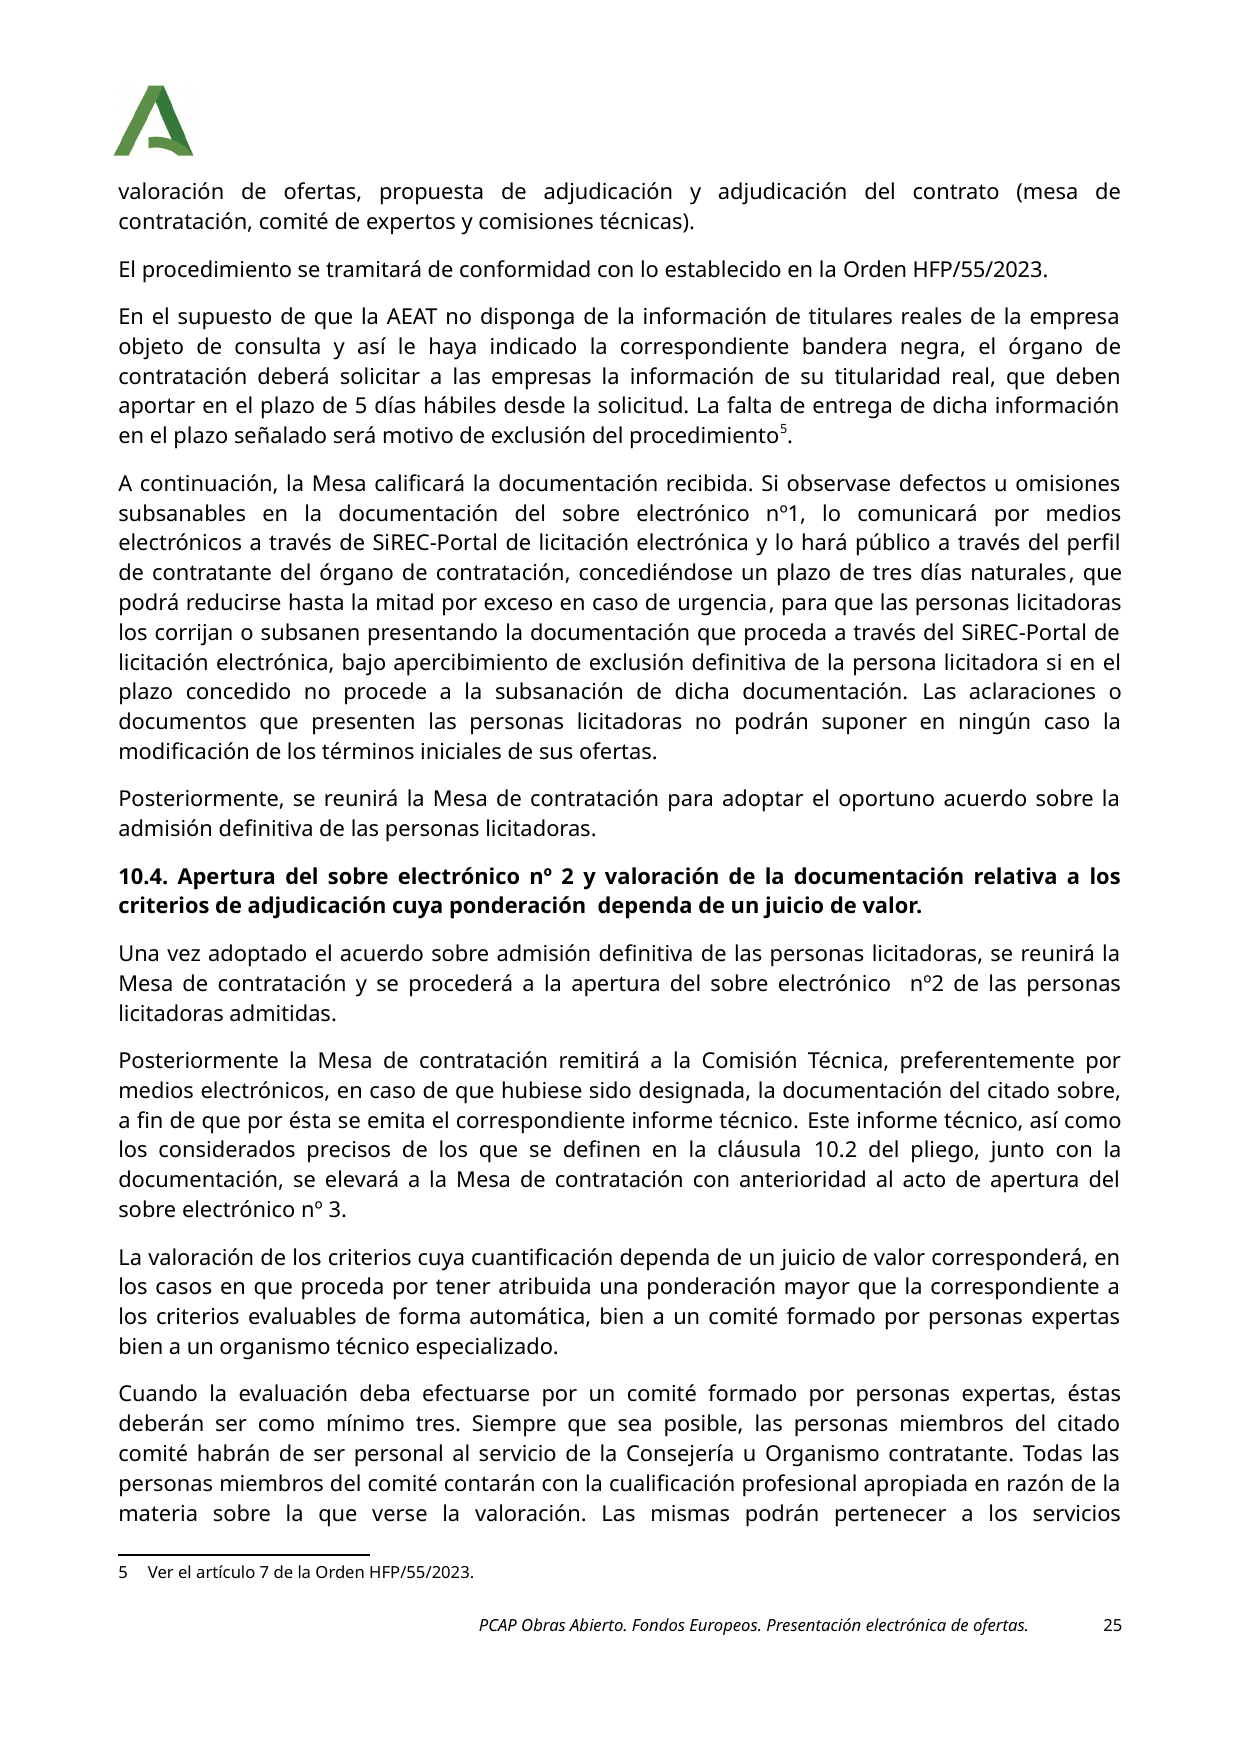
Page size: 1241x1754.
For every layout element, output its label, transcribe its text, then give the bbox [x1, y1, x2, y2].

text Posteriormente, se reunirá la Mesa de contratación para adoptar el oportuno acuerdo sobre la admisión definitiva de las personas licitadoras. [118, 783, 1122, 843]
subtitle 10.4. Apertura del sobre electrónico nº 2 y valoración de la documentación relativa a los criterios de adjudicación cuya ponderación dependa de un juicio de valor. [118, 861, 1122, 920]
picture [109, 81, 198, 160]
text La valoración de los criterios cuya cuantificación dependa de un juicio de valor corresponderá, en los casos en que proceda por tener atribuida una ponderación mayor que la correspondiente a los criterios evaluables de forma automática, bien a un comité formado por personas expertas bien a un organismo técnico especializado. [118, 1242, 1122, 1361]
text El procedimiento se tramitará de conformidad con lo establecido en la Orden HFP/55/2023. [118, 254, 1122, 283]
text A continuación, la Mesa calificará la documentación recibida. Si observase defectos u omisiones subsanables en la documentación del sobre electrónico nº1, lo comunicará por medios electrónicos a través de SiREC-Portal de licitación electrónica y lo hará público a través del perfil de contratante del órgano de contratación, concediéndose un plazo de tres días naturales, que podrá reducirse hasta la mitad por exceso en caso de urgencia, para que las personas licitadoras los corrijan o subsanen presentando la documentación que proceda a través del SiREC-Portal de licitación electrónica, bajo apercibimiento de exclusión definitiva de la persona licitadora si en el plazo concedido no procede a la subsanación de dicha documentación. Las aclaraciones o documentos que presenten las personas licitadoras no podrán suponer en ningún caso la modificación de los términos iniciales de sus ofertas. [118, 468, 1122, 766]
text valoración de ofertas, propuesta de adjudicación y adjudicación del contrato (mesa de contratación, comité de expertos y comisiones técnicas). [118, 176, 1122, 236]
text En el supuesto de que la AEAT no disponga de la información de titulares reales de la empresa objeto de consulta y así le haya indicado la correspondiente bandera negra, el órgano de contratación deberá solicitar a las empresas la información de su titularidad real, que deben aportar en el plazo de 5 días hábiles desde la solicitud. La falta de entrega de dicha información en el plazo señalado será motivo de exclusión del procedimiento. [118, 301, 1122, 450]
text Una vez adoptado el acuerdo sobre admisión definitiva de las personas licitadoras, se reunirá la Mesa de contratación y se procederá a la apertura del sobre electrónico nº2 de las personas licitadoras admitidas. [118, 938, 1122, 1027]
text Ver el artículo 7 de la Orden HFP/55/2023. [118, 1561, 1122, 1584]
text Posteriormente la Mesa de contratación remitirá a la Comisión Técnica, preferentemente por medios electrónicos, en caso de que hubiese sido designada, la documentación del citado sobre, a fin de que por ésta se emita el correspondiente informe técnico. Este informe técnico, así como los considerados precisos de los que se definen en la cláusula 10.2 del pliego, junto con la documentación, se elevará a la Mesa de contratación con anterioridad al acto de apertura del sobre electrónico nº 3. [118, 1045, 1122, 1224]
text Cuando la evaluación deba efectuarse por un comité formado por personas expertas, éstas deberán ser como mínimo tres. Siempre que sea posible, las personas miembros del citado comité habrán de ser personal al servicio de la Consejería u Organismo contratante. Todas las personas miembros del comité contarán con la cualificación profesional apropiada en razón de la materia sobre la que verse la valoración. Las mismas podrán pertenecer a los servicios [118, 1378, 1122, 1527]
